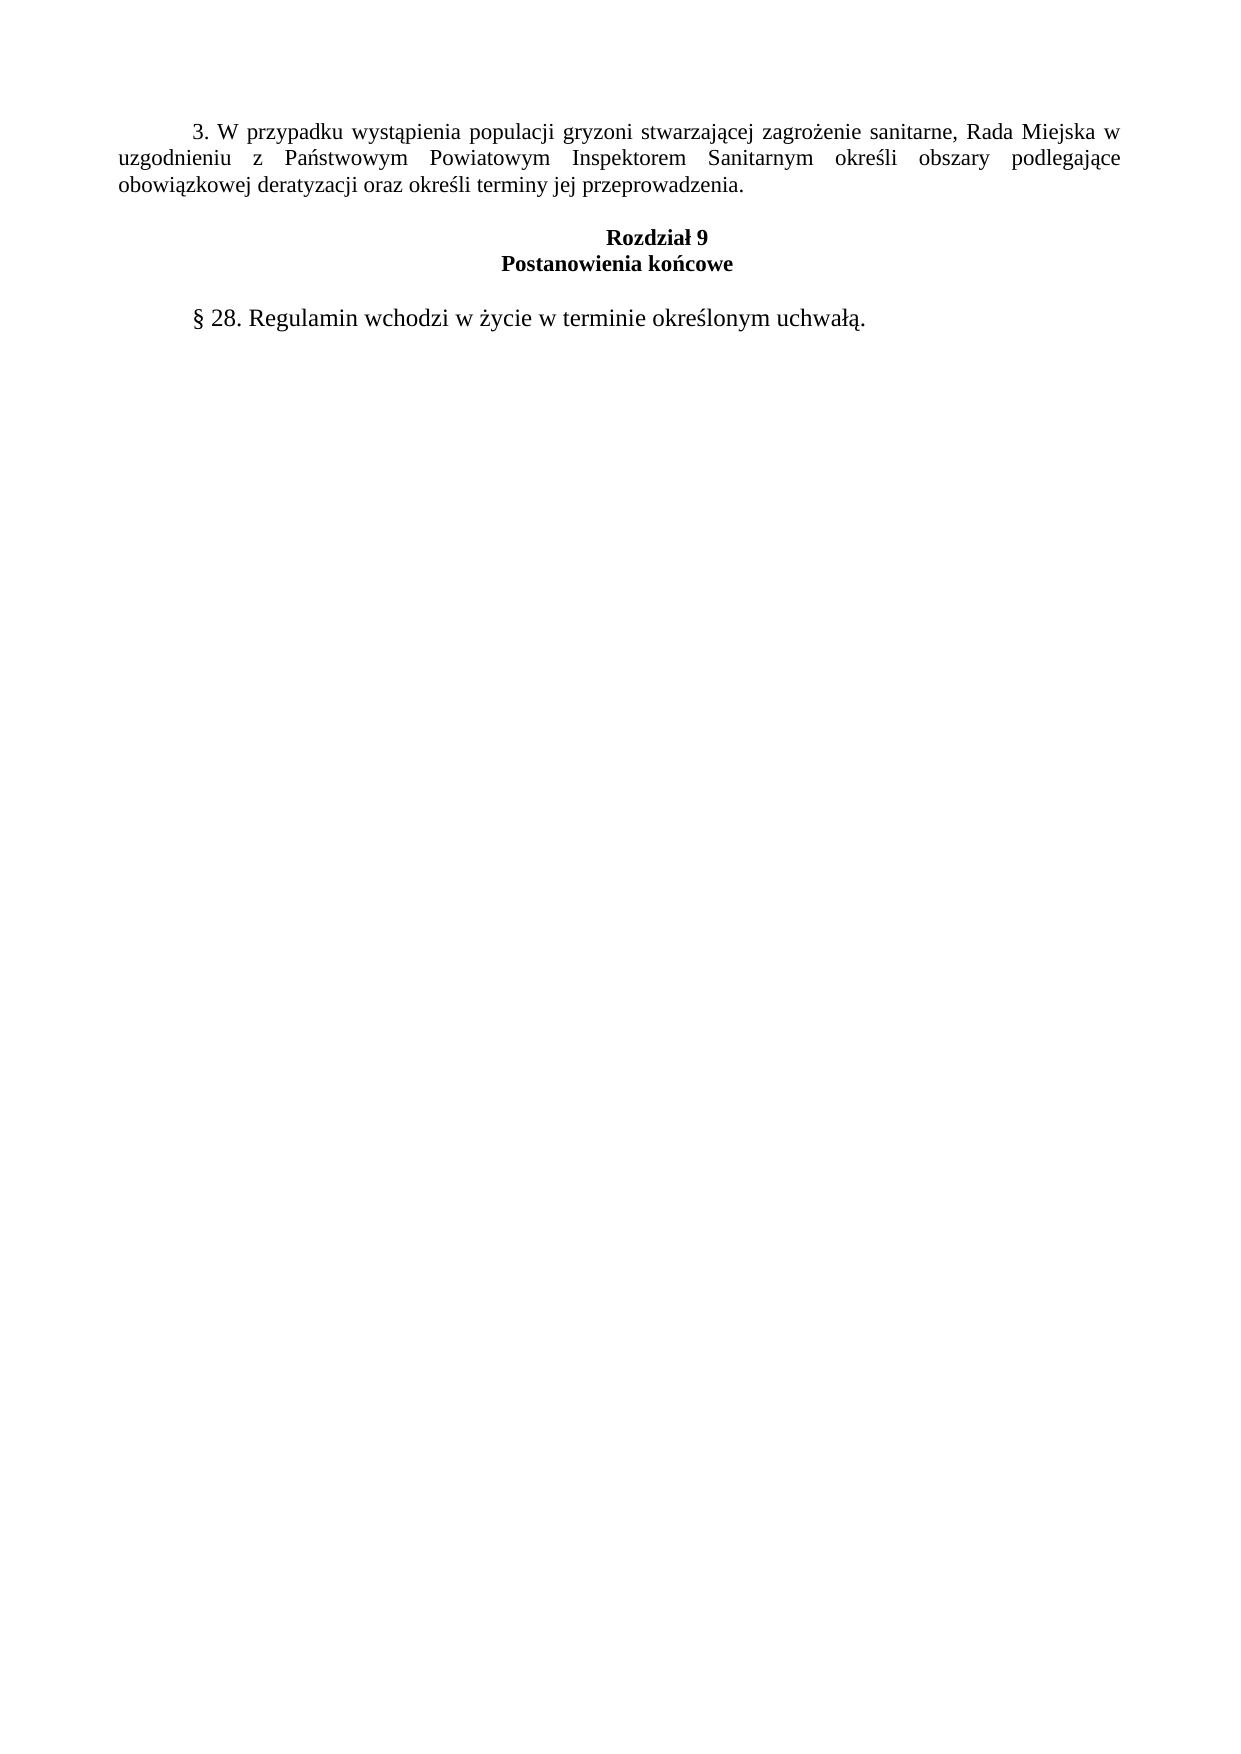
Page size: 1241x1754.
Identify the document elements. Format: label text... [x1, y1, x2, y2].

text Postanowienia końcowe [118, 250, 1122, 276]
text § 28. Regulamin wchodzi w życie w terminie określonym uchwałą. [118, 303, 1122, 331]
text Rozdział 9 [118, 223, 1122, 250]
text 3. W przypadku wystąpienia populacji gryzoni stwarzającej zagrożenie sanitarne, Rada Miejska w uzgodnieniu z Państwowym Powiatowym Inspektorem Sanitarnym określi obszary podlegające obowiązkowej deratyzacji oraz określi terminy jej przeprowadzenia. [118, 118, 1122, 197]
